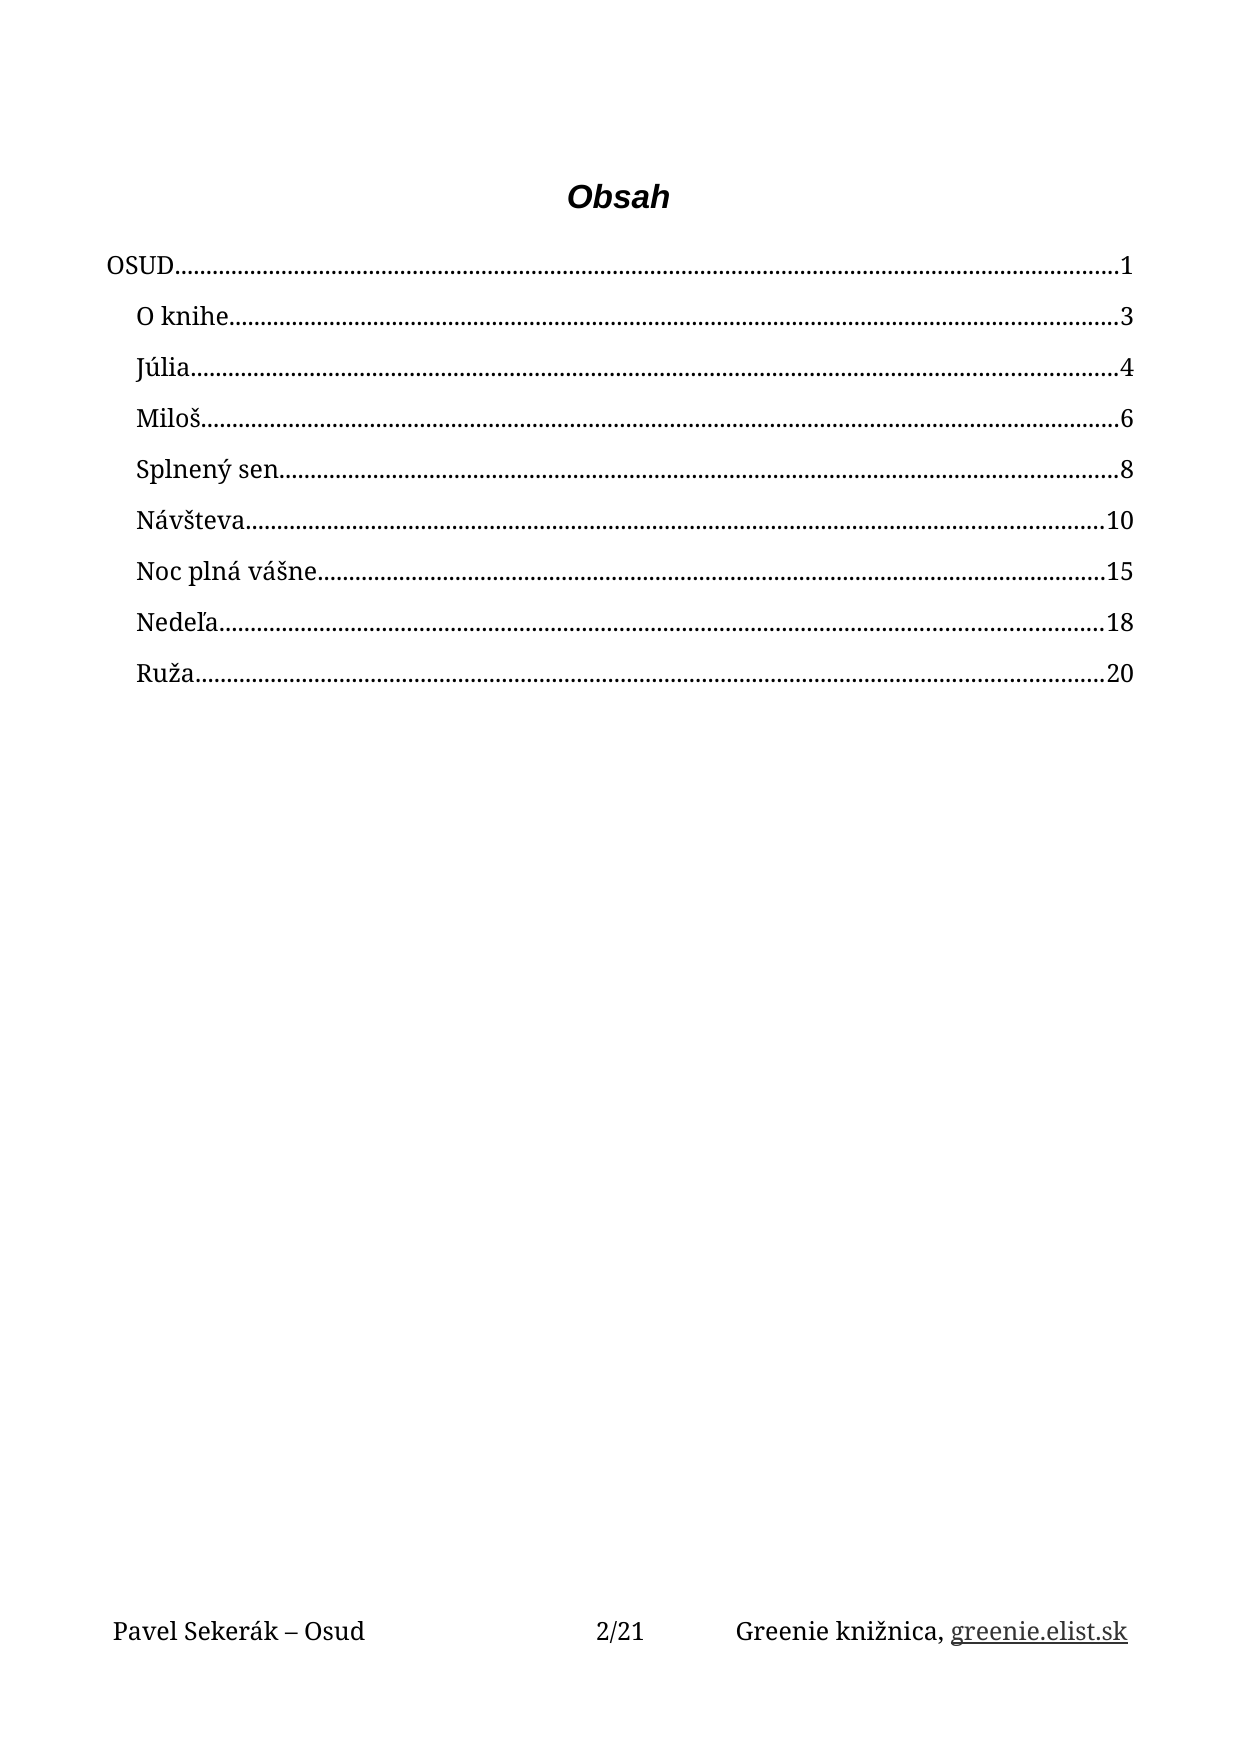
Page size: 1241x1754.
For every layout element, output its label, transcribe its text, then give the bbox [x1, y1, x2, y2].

text Miloš 6 [136, 401, 1134, 435]
text Nedeľa 18 [136, 605, 1134, 639]
subtitle Obsah [106, 177, 1134, 216]
text Ruža 20 [136, 656, 1134, 690]
text OSUD 1 [106, 248, 1134, 282]
text Splnený sen 8 [136, 452, 1134, 486]
text O knihe 3 [136, 299, 1134, 333]
text Júlia 4 [136, 350, 1134, 384]
text Noc plná vášne 15 [136, 554, 1134, 588]
text Návšteva 10 [136, 503, 1134, 537]
